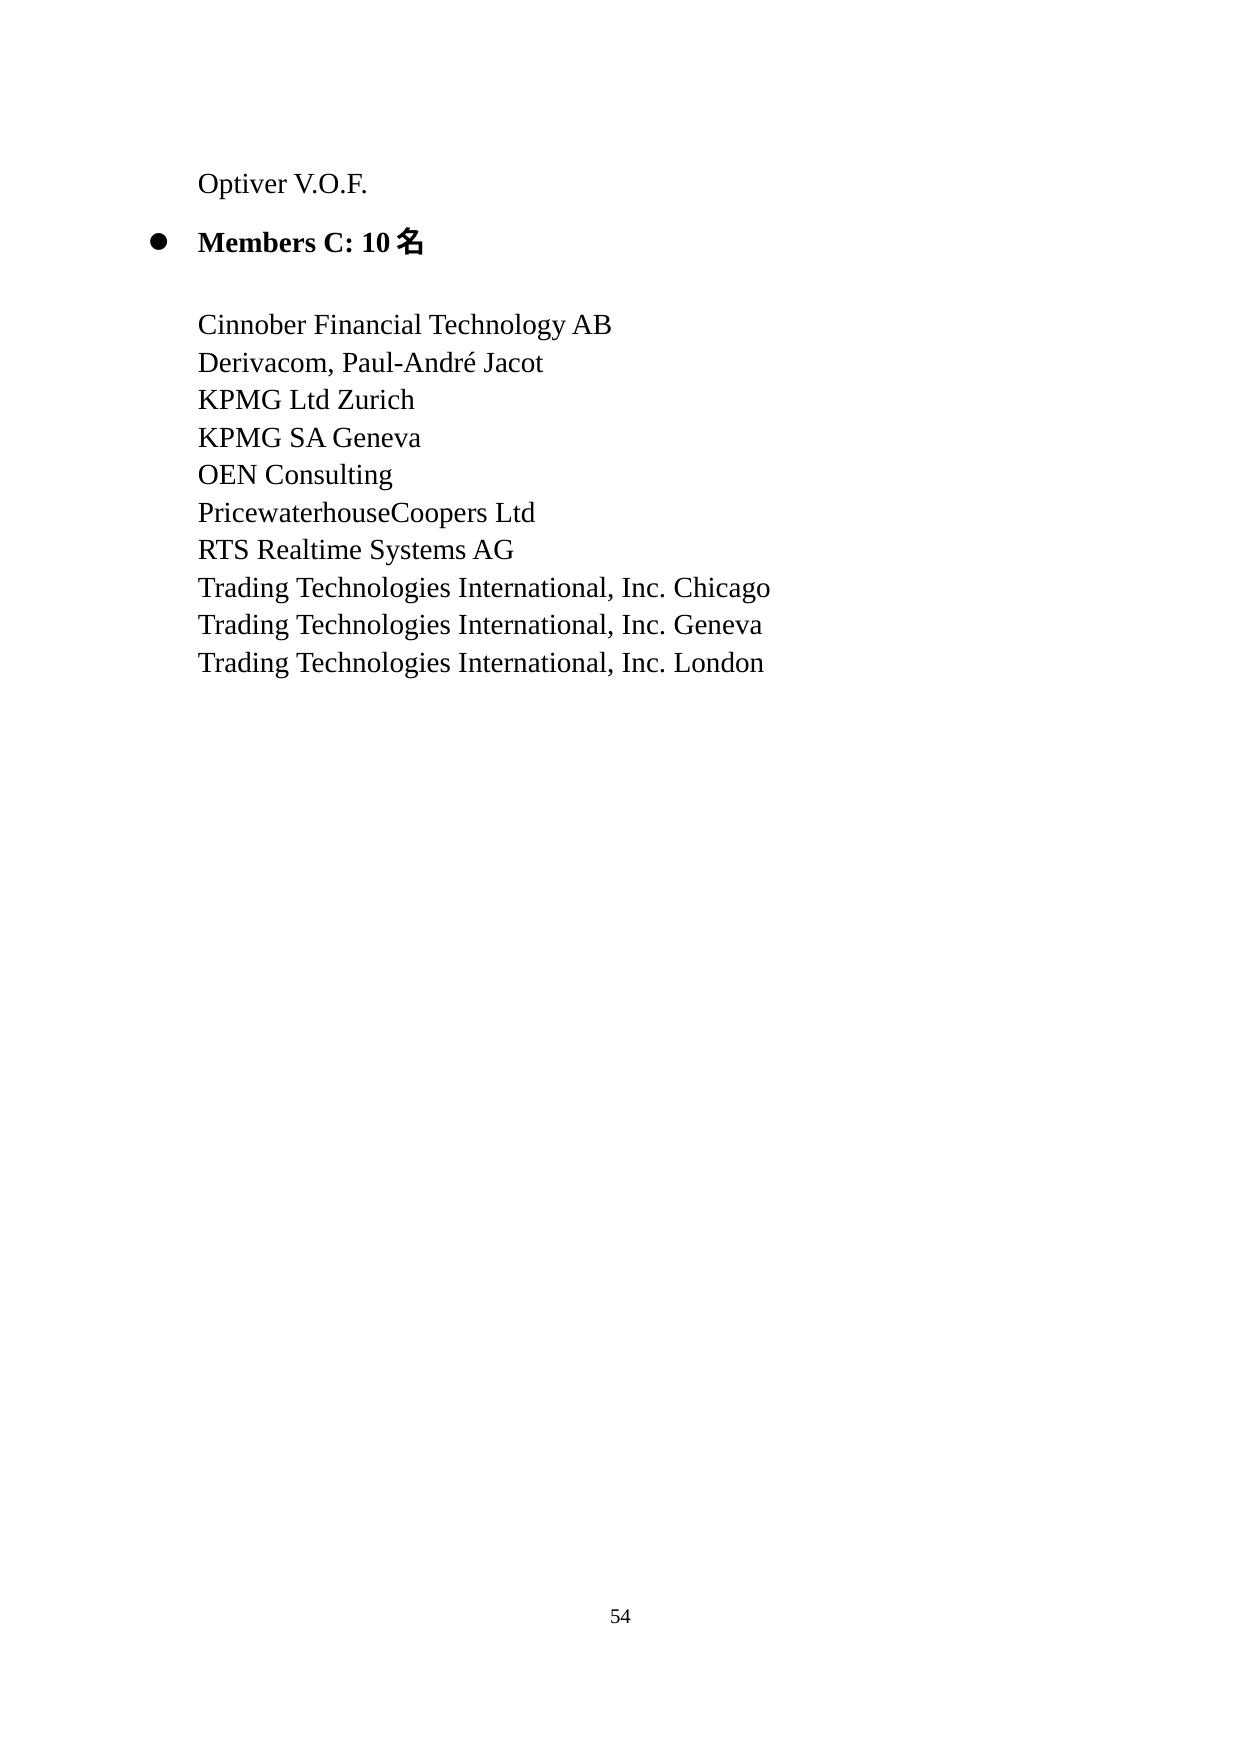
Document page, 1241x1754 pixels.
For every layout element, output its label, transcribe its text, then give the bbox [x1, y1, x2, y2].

text KPMG SA Geneva [198, 419, 1092, 456]
text Trading Technologies International, Inc. Chicago [198, 569, 1092, 606]
text RTS Realtime Systems AG [198, 531, 1092, 569]
text Trading Technologies International, Inc. Geneva [198, 606, 1092, 644]
text Trading Technologies International, Inc. London [198, 644, 1092, 681]
text Cinnober Financial Technology AB [198, 306, 1092, 344]
text OEN Consulting [198, 456, 1092, 494]
list Members C: 10名 [148, 202, 1092, 277]
text Optiver V.O.F. [198, 164, 1092, 202]
text KPMG Ltd Zurich [198, 381, 1092, 419]
text Derivacom, Paul-André Jacot [198, 344, 1092, 381]
text PricewaterhouseCoopers Ltd [198, 494, 1092, 531]
